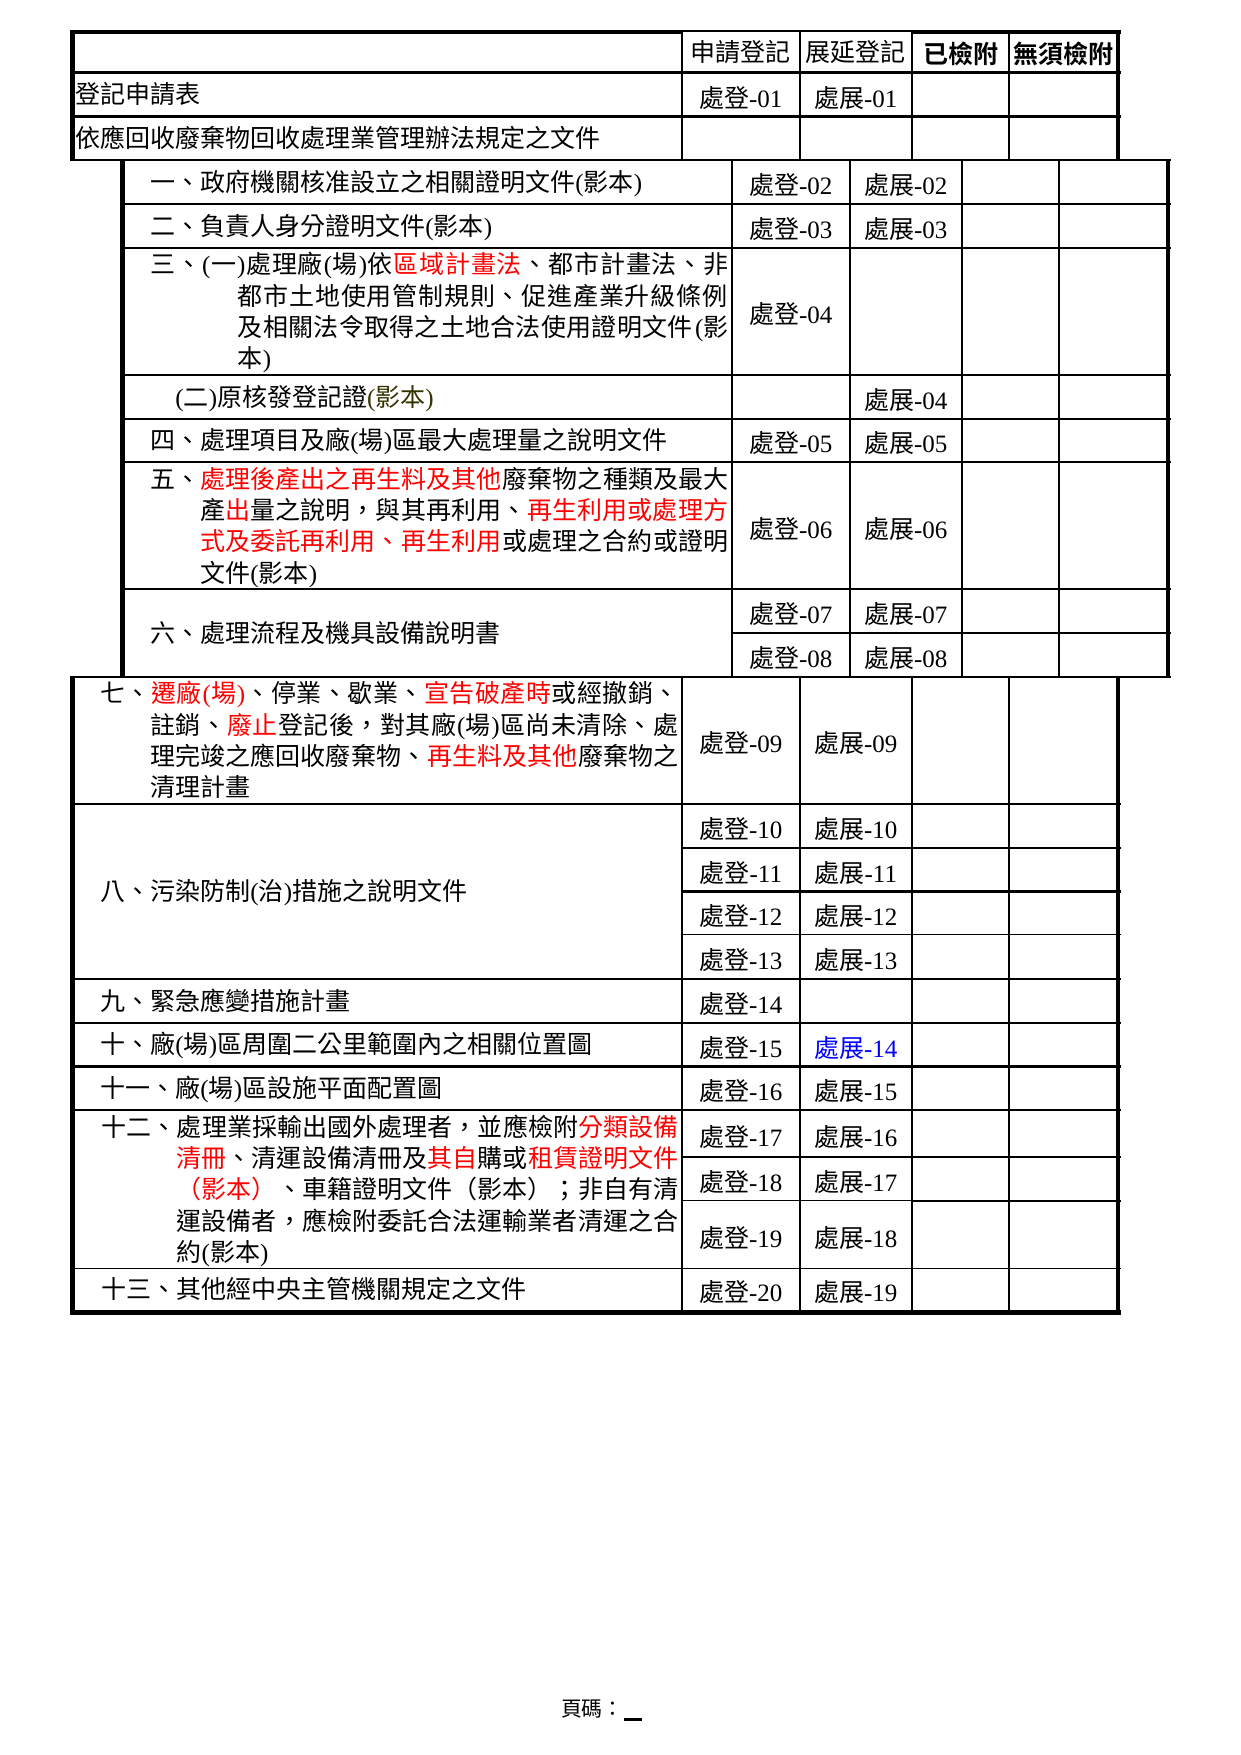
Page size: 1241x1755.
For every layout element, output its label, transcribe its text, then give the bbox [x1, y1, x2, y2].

table_cell [1120, 1200, 1168, 1267]
table_cell [1060, 463, 1166, 588]
table_cell [1060, 249, 1166, 374]
table_cell [963, 634, 1058, 676]
table_cell [1120, 803, 1168, 847]
table_cell [1060, 205, 1166, 247]
table_cell 依應回收廢棄物回收處理業管理辦法規定之文件 [75, 118, 681, 159]
table_cell [72, 374, 120, 417]
table_cell [1120, 71, 1168, 115]
table_cell [1010, 1111, 1116, 1156]
table_cell 處登-20 [683, 1269, 799, 1310]
table_cell 處展-13 [801, 935, 911, 978]
table_cell 處展-02 [851, 161, 961, 203]
table_cell [1120, 1022, 1168, 1065]
table_cell 十二、處理業採輸出國外處理者，並應檢附分類設備清冊、清運設備清冊及其自購或租賃證明文件（影本）、車籍證明文件（影本）；非自有清運設備者，應檢附委託合法運輸業者清運之合約(影本) [75, 1111, 681, 1267]
table_cell [913, 1111, 1008, 1156]
table_cell 處展-05 [851, 420, 961, 461]
table_cell [963, 205, 1058, 247]
table_cell [1010, 1158, 1116, 1200]
table_cell 展延登記 [801, 32, 911, 71]
table_header 無須檢附 [1010, 34, 1116, 71]
table_cell 二、負責人身分證明文件(影本) [125, 205, 731, 247]
table_cell [1010, 118, 1116, 159]
table_cell 十、廠(場)區周圍二公里範圍內之相關位置圖 [75, 1024, 681, 1065]
table_cell 處登-04 [733, 249, 849, 374]
table_cell 登記申請表 [75, 74, 681, 115]
table_cell 處登-03 [733, 205, 849, 247]
table_cell 處展-06 [851, 463, 961, 588]
table_cell [963, 463, 1058, 588]
table_cell 七、遷廠(場)、停業、歇業、宣告破產時或經撤銷、註銷、廢止登記後，對其廠(場)區尚未清除、處理完竣之應回收廢棄物、再生料及其他廢棄物之清理計畫 [75, 678, 681, 803]
table_cell 處登-02 [733, 161, 849, 203]
table_cell [913, 1068, 1008, 1109]
table_cell 處展-07 [851, 590, 961, 632]
table_cell [72, 632, 120, 676]
table_cell 處展-14 [801, 1024, 911, 1065]
table_cell 處登-05 [733, 420, 849, 461]
table_cell 五、處理後產出之再生料及其他廢棄物之種類及最大產出量之說明，與其再利用、再生利用或處理方式及委託再利用、再生利用或處理之合約或證明文件(影本) [125, 463, 731, 588]
table_cell [913, 849, 1008, 890]
table_cell [1010, 935, 1116, 978]
table_cell [1120, 30, 1168, 71]
table_cell [963, 420, 1058, 461]
table_cell 處展-15 [801, 1068, 911, 1109]
table_cell [1010, 1202, 1116, 1267]
table_cell 處展-18 [801, 1201, 911, 1267]
table_cell 處登-16 [683, 1068, 799, 1109]
table_cell [913, 1158, 1008, 1200]
table_header [75, 34, 681, 71]
table_cell [1120, 1268, 1168, 1310]
table_cell [683, 118, 799, 159]
table_cell 處展-12 [801, 893, 911, 934]
table_cell [801, 980, 911, 1022]
table_cell [1120, 1065, 1168, 1109]
table_cell 處登-15 [683, 1024, 799, 1065]
table_cell [1120, 115, 1168, 159]
table_cell 八、污染防制(治)措施之說明文件 [75, 805, 681, 978]
table_header 已檢附 [913, 34, 1008, 71]
table_cell 處展-08 [851, 634, 961, 676]
table_cell [1060, 420, 1166, 461]
table_cell [1120, 847, 1168, 890]
table_cell [1060, 634, 1166, 676]
table_cell 處登-11 [683, 849, 799, 890]
table_cell [913, 805, 1008, 847]
table_cell [72, 461, 120, 588]
table_cell [1060, 376, 1166, 417]
table_cell [913, 678, 1008, 803]
table_cell 三、(一)處理廠(場)依區域計畫法、都市計畫法、非都市土地使用管制規則、促進產業升級條例及相關法令取得之土地合法使用證明文件(影本) [125, 249, 731, 374]
table_cell 九、緊急應變措施計畫 [75, 980, 681, 1022]
table_cell [72, 418, 120, 461]
table_cell [913, 1269, 1008, 1310]
table_cell [1010, 1024, 1116, 1065]
table_cell [72, 588, 120, 632]
table_cell 處展-01 [801, 74, 911, 115]
table_cell 申請登記 [683, 32, 799, 71]
table_cell [963, 161, 1058, 203]
table_cell [1010, 74, 1116, 115]
table_cell [1120, 978, 1168, 1022]
table_cell [733, 376, 849, 417]
table_cell [913, 935, 1008, 978]
table_cell [72, 161, 120, 203]
table_cell [1120, 1109, 1168, 1156]
table_cell [1120, 678, 1168, 803]
table_cell 一、政府機關核准設立之相關證明文件(影本) [125, 161, 731, 203]
table_cell 處登-12 [683, 893, 799, 934]
table_cell (二)原核發登記證(影本) [125, 376, 731, 417]
table_cell [801, 118, 911, 159]
table_cell [1010, 980, 1116, 1022]
table_cell [913, 893, 1008, 934]
table_cell [913, 118, 1008, 159]
table_cell [913, 1024, 1008, 1065]
table_cell [1060, 161, 1166, 203]
table_cell 處登-09 [683, 678, 799, 803]
table_cell 處登-18 [683, 1158, 799, 1200]
table_cell [913, 74, 1008, 115]
table_cell [963, 590, 1058, 632]
table_cell 十一、廠(場)區設施平面配置圖 [75, 1068, 681, 1109]
table_cell [72, 247, 120, 374]
table_cell [851, 249, 961, 374]
table_cell 處展-19 [801, 1269, 911, 1310]
table_cell 處展-11 [801, 849, 911, 890]
table_cell [1010, 893, 1116, 934]
table_cell [1010, 678, 1116, 803]
table_cell [913, 1202, 1008, 1267]
table_cell [1120, 1156, 1168, 1200]
table_cell [913, 980, 1008, 1022]
table_cell 處登-07 [733, 590, 849, 632]
table_cell 十三、其他經中央主管機關規定之文件 [75, 1269, 681, 1310]
table_cell 處展-16 [801, 1111, 911, 1156]
table_cell [72, 203, 120, 247]
table_cell 處展-03 [851, 205, 961, 247]
table_cell [1010, 1269, 1116, 1310]
table_cell [1120, 934, 1168, 978]
table_cell [963, 376, 1058, 417]
table_cell [963, 249, 1058, 374]
table_cell 處登-01 [683, 74, 799, 115]
table_cell 處展-09 [801, 678, 911, 803]
table_cell 處登-10 [683, 805, 799, 847]
table_cell [1010, 849, 1116, 890]
table_cell [1010, 1068, 1116, 1109]
table_cell [1120, 890, 1168, 934]
table_cell 四、處理項目及廠(場)區最大處理量之說明文件 [125, 420, 731, 461]
table_cell 處登-08 [733, 634, 849, 676]
table_cell 處展-04 [851, 376, 961, 417]
table_cell 處展-17 [801, 1158, 911, 1200]
table_cell 處登-06 [733, 463, 849, 588]
table_cell [1010, 805, 1116, 847]
table_cell 處登-19 [683, 1201, 799, 1267]
table_cell 處登-17 [683, 1111, 799, 1156]
table_cell [1060, 590, 1166, 632]
table_cell 處展-10 [801, 805, 911, 847]
table_cell 處登-14 [683, 980, 799, 1022]
table_cell 六、處理流程及機具設備說明書 [125, 590, 731, 676]
table_cell 處登-13 [683, 935, 799, 978]
